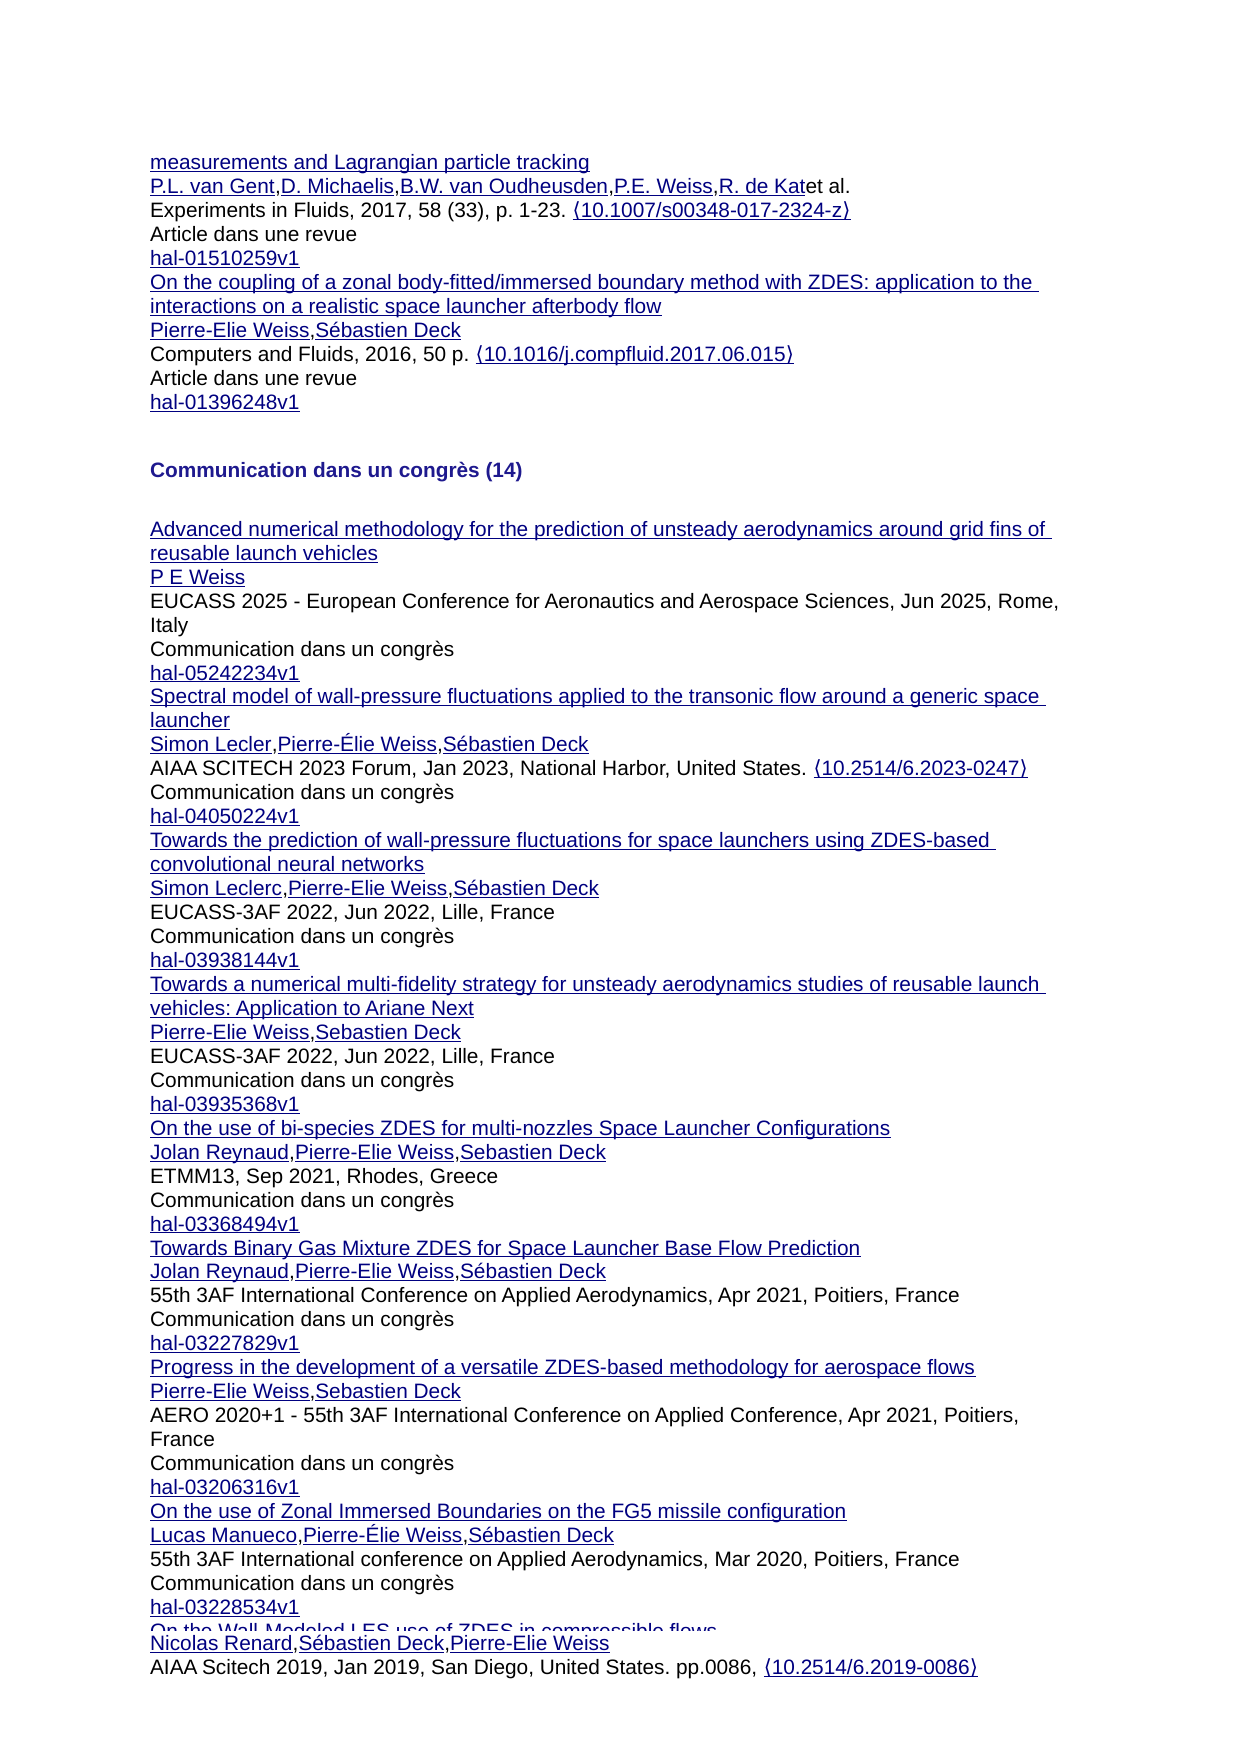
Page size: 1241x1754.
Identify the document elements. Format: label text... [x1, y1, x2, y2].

table_header Advanced numerical methodology for the prediction of unsteady aerodynamics around grid fins of reusable launch vehicles P E Weiss EUCASS 2025 - European Conference for Aeronautics and Aerospace Sciences, Jun 2025, Rome, Italy Communication dans un congrès hal-05242234v1 [150, 517, 1090, 684]
table_cell Towards a numerical multi-fidelity strategy for unsteady aerodynamics studies of reusable launch vehicles: Application to Ariane Next Pierre-Elie Weiss,Sebastien Deck EUCASS-3AF 2022, Jun 2022, Lille, France Communication dans un congrès hal-03935368v1 [150, 972, 1090, 1116]
table_cell Spectral model of wall-pressure fluctuations applied to the transonic flow around a generic space launcher Simon Lecler,Pierre-Élie Weiss,Sébastien Deck AIAA SCITECH 2023 Forum, Jan 2023, National Harbor, United States. ⟨10.2514/6.2023-0247⟩ Communication dans un congrès hal-04050224v1 [150, 684, 1090, 828]
table_cell Progress in the development of a versatile ZDES-based methodology for aerospace flows Pierre-Elie Weiss,Sebastien Deck AERO 2020+1 - 55th 3AF International Conference on Applied Conference, Apr 2021, Poitiers, France Communication dans un congrès hal-03206316v1 [150, 1355, 1090, 1499]
table_cell On the coupling of a zonal body-fitted/immersed boundary method with ZDES: application to the interactions on a realistic space launcher afterbody flow Pierre-Elie Weiss,Sébastien Deck Computers and Fluids, 2016, 50 p. ⟨10.1016/j.compfluid.2017.06.015⟩ Article dans une revue hal-01396248v1 [150, 270, 1090, 413]
table_cell Towards the prediction of wall-pressure fluctuations for space launchers using ZDES-based convolutional neural networks Simon Leclerc,Pierre-Elie Weiss,Sébastien Deck EUCASS-3AF 2022, Jun 2022, Lille, France Communication dans un congrès hal-03938144v1 [150, 828, 1090, 972]
table_cell On the use of bi-species ZDES for multi-nozzles Space Launcher Configurations Jolan Reynaud,Pierre-Elie Weiss,Sebastien Deck ETMM13, Sep 2021, Rhodes, Greece Communication dans un congrès hal-03368494v1 [150, 1116, 1090, 1235]
table_cell Towards Binary Gas Mixture ZDES for Space Launcher Base Flow Prediction Jolan Reynaud,Pierre-Elie Weiss,Sébastien Deck 55th 3AF International Conference on Applied Aerodynamics, Apr 2021, Poitiers, France Communication dans un congrès hal-03227829v1 [150, 1235, 1090, 1355]
table_cell On the Wall-Modeled LES use of ZDES in compressible flows Nicolas Renard,Sébastien Deck,Pierre-Elie Weiss AIAA Scitech 2019, Jan 2019, San Diego, United States. pp.0086, ⟨10.2514/6.2019-0086⟩ [150, 1619, 1090, 1679]
table_cell measurements and Lagrangian particle tracking P.L. van Gent,D. Michaelis,B.W. van Oudheusden,P.E. Weiss,R. de Katet al. Experiments in Fluids, 2017, 58 (33), p. 1-23. ⟨10.1007/s00348-017-2324-z⟩ Article dans une revue hal-01510259v1 [150, 150, 1090, 270]
table_cell On the use of Zonal Immersed Boundaries on the FG5 missile configuration Lucas Manueco,Pierre-Élie Weiss,Sébastien Deck 55th 3AF International conference on Applied Aerodynamics, Mar 2020, Poitiers, France Communication dans un congrès hal-03228534v1 [150, 1499, 1090, 1619]
subtitle Communication dans un congrès (14) [150, 458, 1090, 482]
